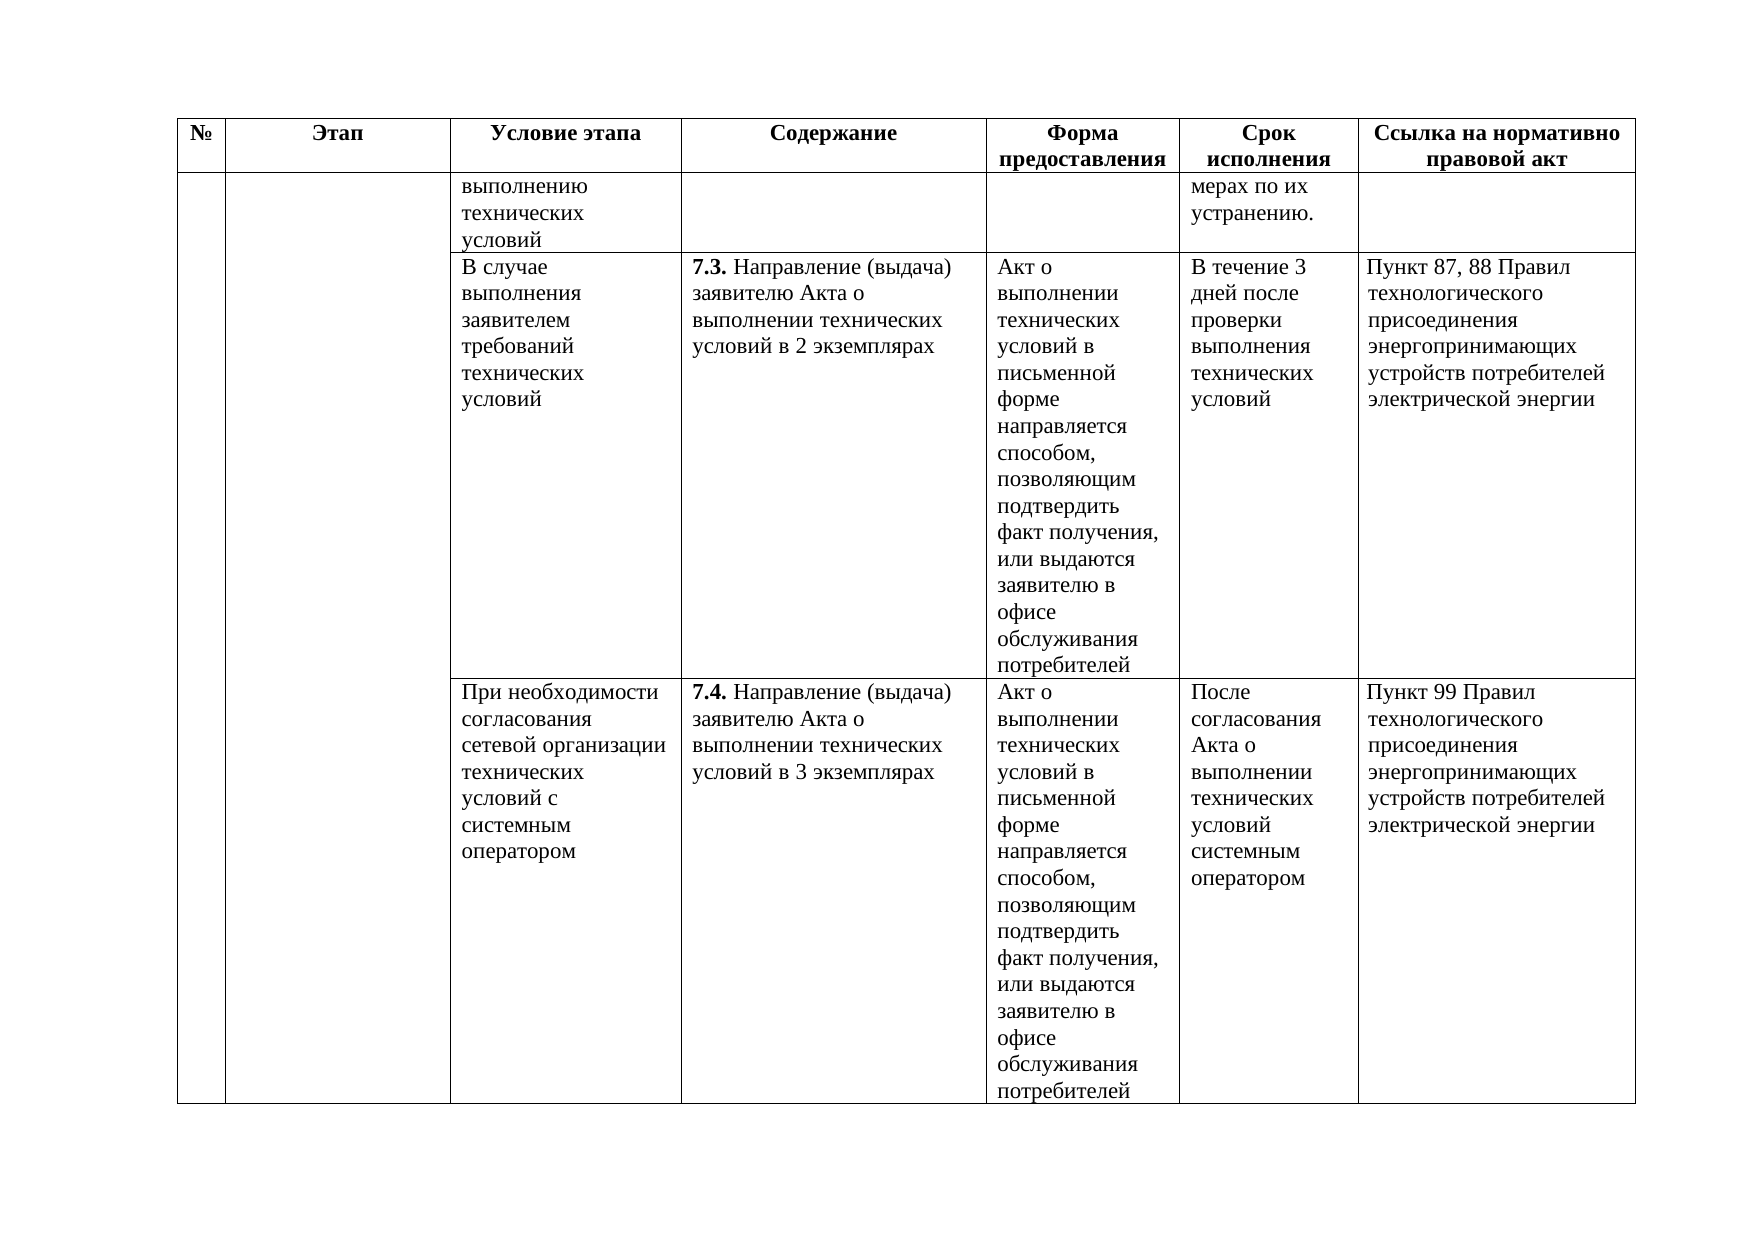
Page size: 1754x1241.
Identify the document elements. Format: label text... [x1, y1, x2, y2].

table_cell Акт о выполнении технических условий в письменной форме направляется способом, позволяющим подтвердить факт получения, или выдаются заявителю в офисе обслуживания потребителей [987, 679, 1179, 1103]
table_cell После согласования Акта о выполнении технических условий системным оператором [1180, 679, 1358, 1103]
table_cell В случае выполнения заявителем требований технических условий [451, 253, 681, 677]
table_cell Акт о выполнении технических условий в письменной форме направляется способом, позволяющим подтвердить факт получения, или выдаются заявителю в офисе обслуживания потребителей [987, 253, 1179, 677]
table_cell Пункт 87, 88 Правил технологического присоединения энергопринимающих устройств потребителей электрической энергии [1359, 253, 1635, 677]
table_header № [178, 119, 225, 172]
table_cell Пункт 99 Правил технологического присоединения энергопринимающих устройств потребителей электрической энергии [1359, 679, 1635, 1103]
table_cell 7.4. Направление (выдача) заявителю Акта о выполнении технических условий в 3 экземплярах [682, 679, 986, 1103]
table_cell При необходимости согласования сетевой организации технических условий с системным оператором [451, 679, 681, 1103]
table_header Срок исполнения [1180, 119, 1358, 172]
table_header Этап [226, 119, 450, 172]
table_cell В течение 3 дней после проверки выполнения технических условий [1180, 253, 1358, 677]
table_header Условие этапа [451, 119, 681, 172]
table_header Ссылка на нормативно правовой акт [1359, 119, 1635, 172]
table_cell [1359, 173, 1635, 252]
table_cell 7.3. Направление (выдача) заявителю Акта о выполнении технических условий в 2 экземплярах [682, 253, 986, 677]
table_header Содержание [682, 119, 986, 172]
table_cell [682, 173, 986, 252]
table_cell выполнению технических условий [451, 173, 681, 252]
table_cell [987, 173, 1179, 252]
table_cell мерах по их устранению. [1180, 173, 1358, 252]
table_header Форма предоставления [987, 119, 1179, 172]
table_cell [226, 173, 450, 1103]
table_cell [178, 173, 225, 1103]
